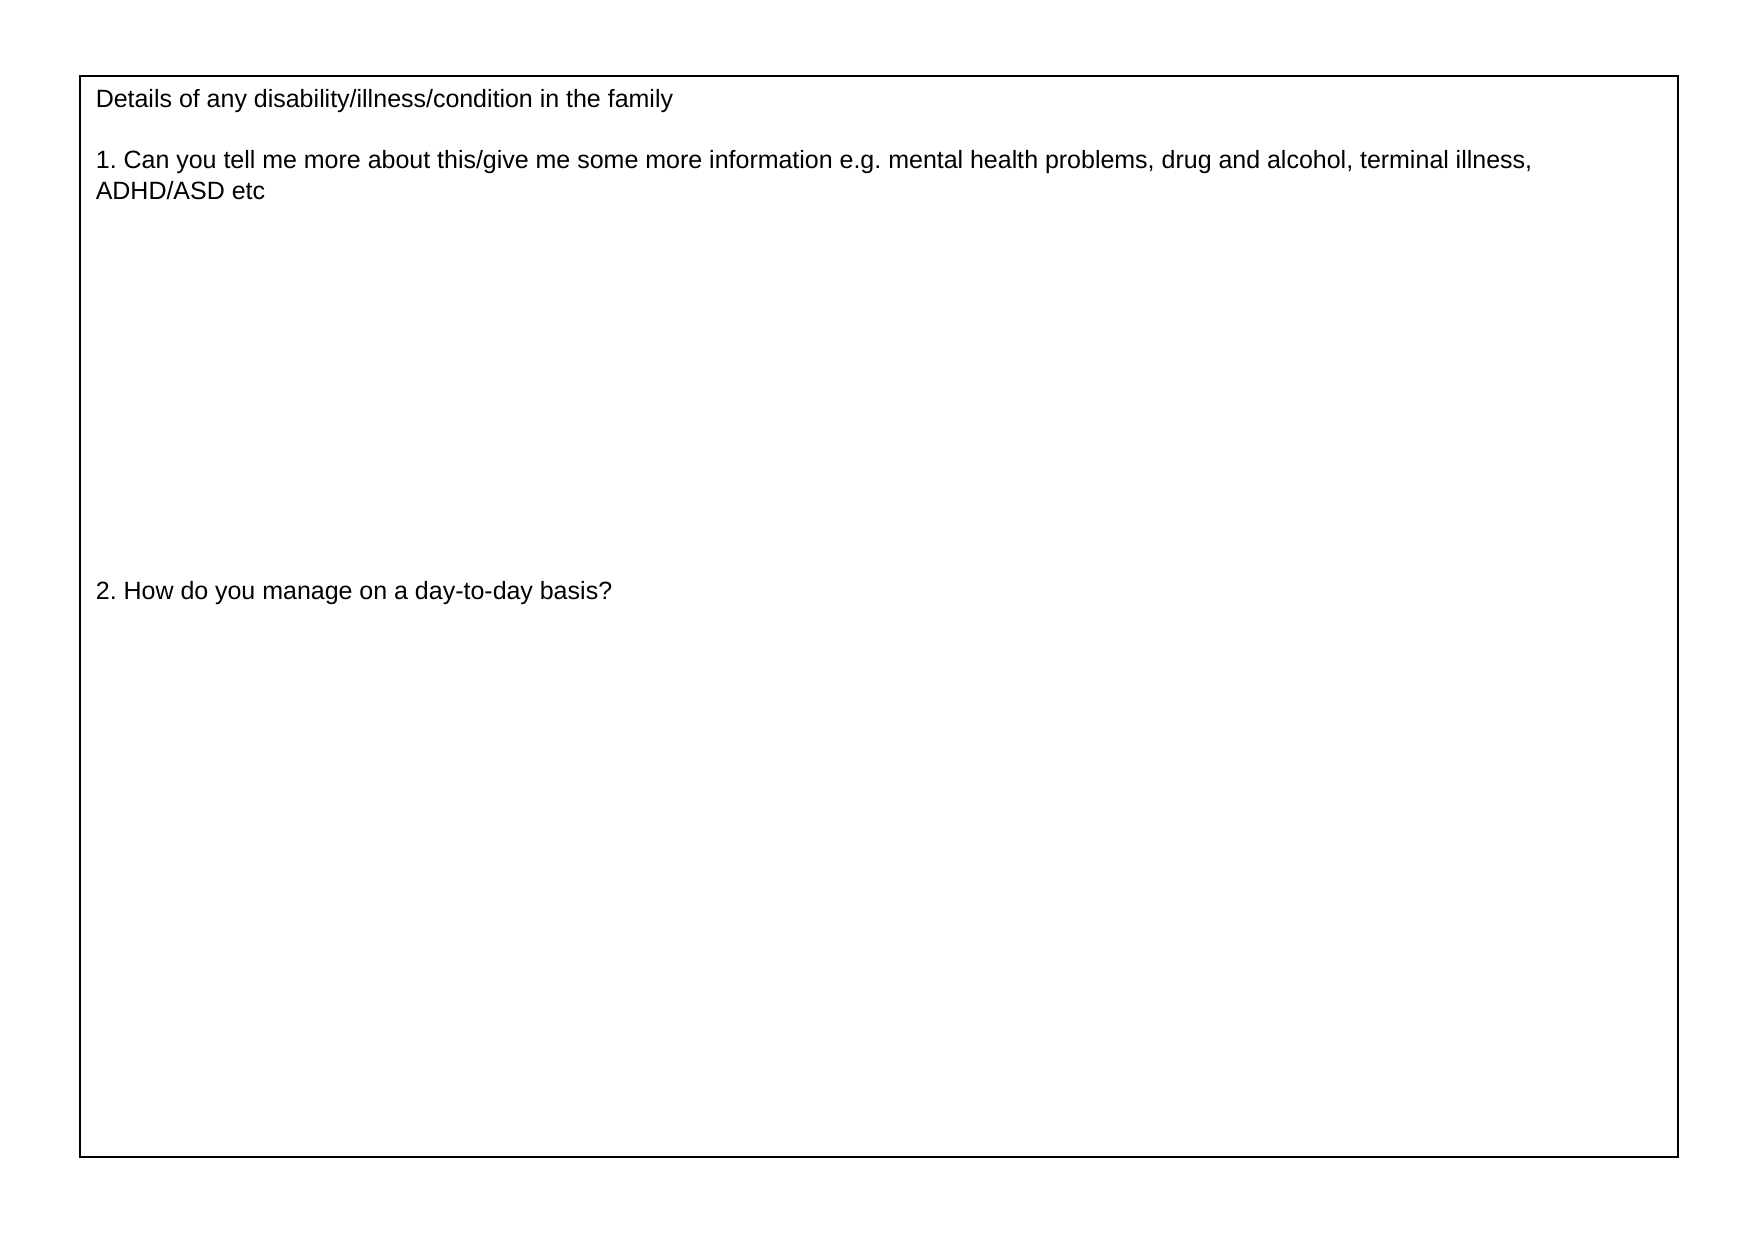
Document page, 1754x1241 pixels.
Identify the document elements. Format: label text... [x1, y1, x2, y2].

text What other family, friends or people in the community could be involved in a ‘Family Network’ of approx 3-5 who could offer the family emotional and/or practical support? [81, 77, 1677, 1156]
text Details of any disability/illness/condition in the family 1. Can you tell me more about this/give me some more information e.g. mental health problems, drug and alcohol, terminal illness, ADHD/ASD etc 2. How do you manage on a day-to-day basis? [96, 84, 1662, 604]
